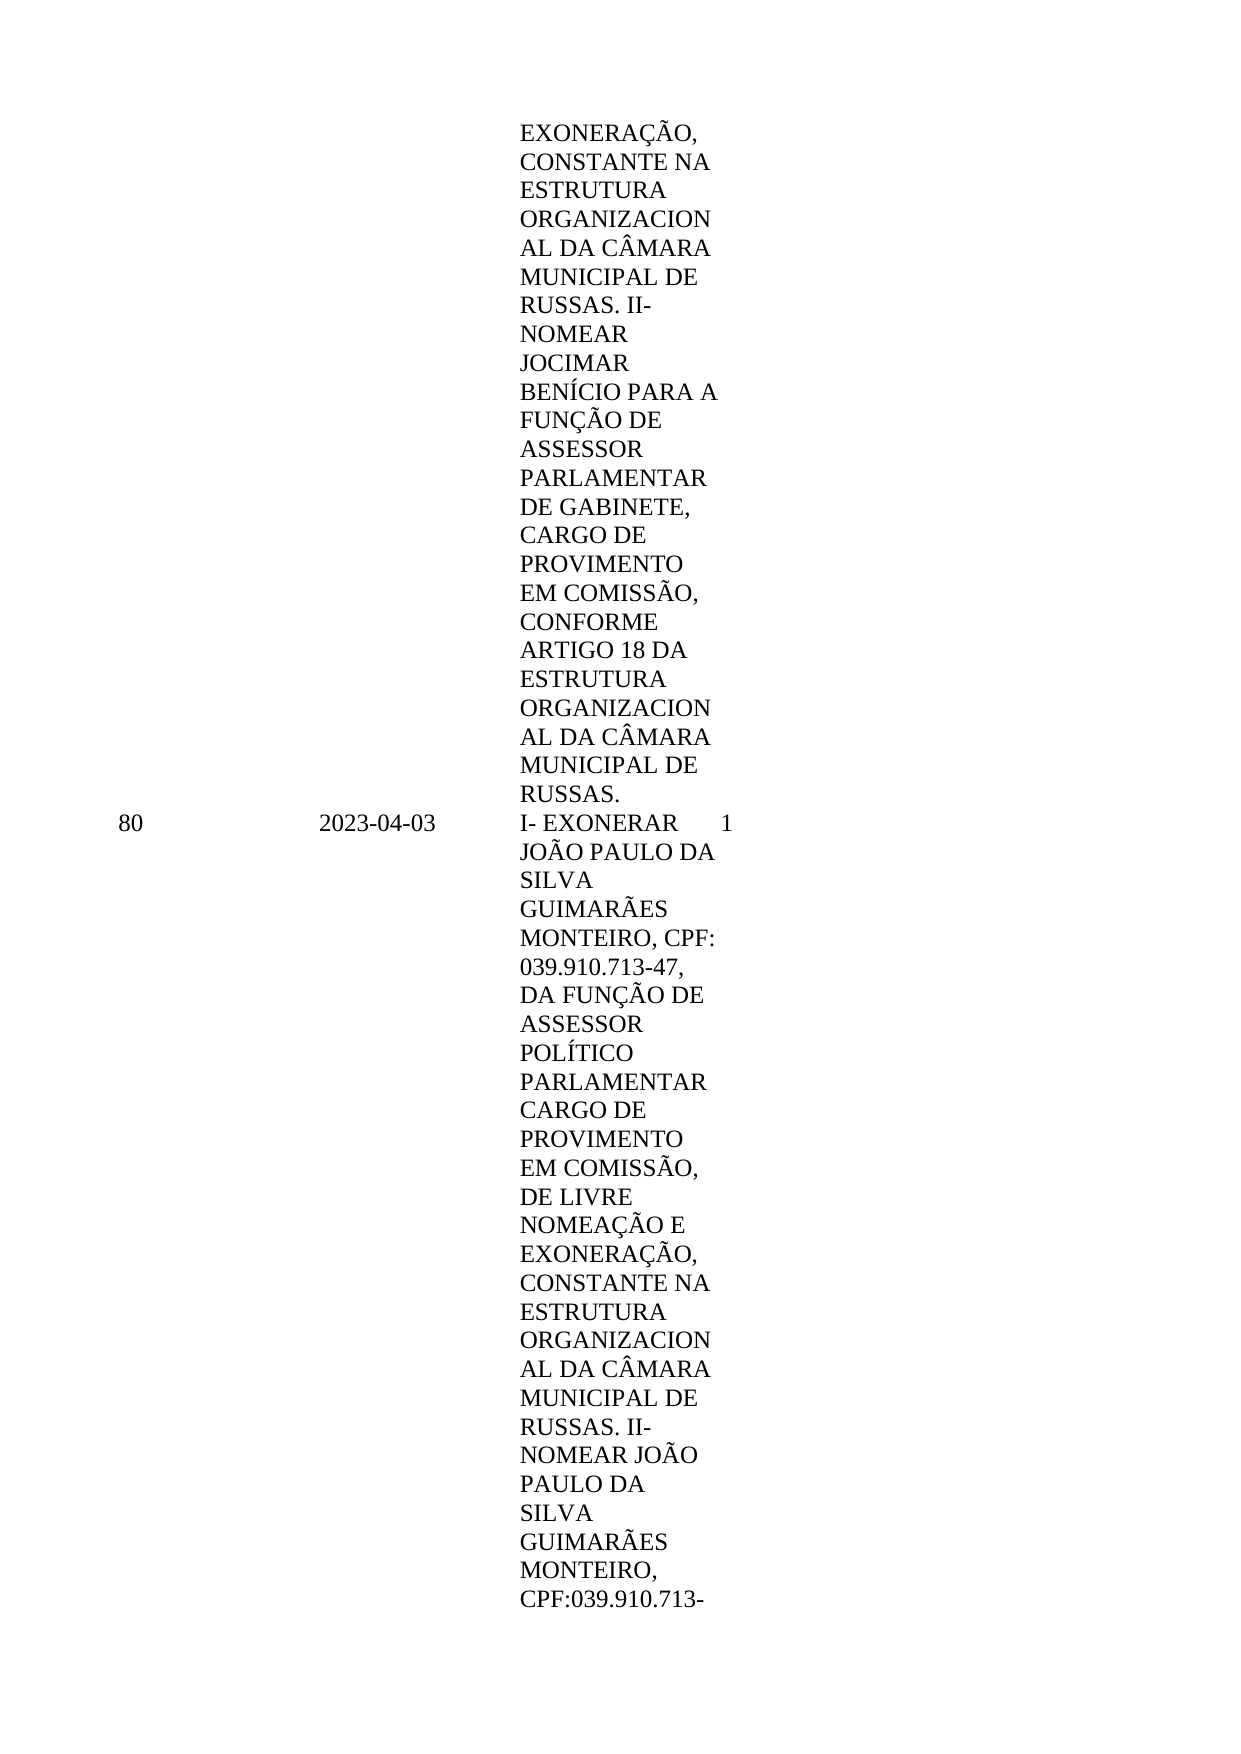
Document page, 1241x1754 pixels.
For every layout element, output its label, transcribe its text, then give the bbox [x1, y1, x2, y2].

table_cell 80 [118, 808, 319, 1613]
table_cell 2023-04-03 [319, 808, 519, 1613]
table_cell [118, 118, 319, 808]
table_cell [720, 118, 921, 808]
table_cell 1 [720, 808, 921, 1613]
table_cell [921, 118, 1122, 808]
table_cell I- EXONERAR JOÃO PAULO DA SILVA GUIMARÃES MONTEIRO, CPF: 039.910.713-47, DA FUNÇÃO DE ASSESSOR POLÍTICO PARLAMENTAR CARGO DE PROVIMENTO EM COMISSÃO, DE LIVRE NOMEAÇÃO E EXONERAÇÃO, CONSTANTE NA ESTRUTURA ORGANIZACIONAL DA CÂMARA MUNICIPAL DE RUSSAS. II- NOMEAR JOÃO PAULO DA SILVA GUIMARÃES MONTEIRO, CPF:039.910.713- [520, 808, 720, 1613]
table_cell [921, 808, 1122, 1613]
table_cell [319, 118, 519, 808]
table_cell EXONERAÇÃO, CONSTANTE NA ESTRUTURA ORGANIZACIONAL DA CÂMARA MUNICIPAL DE RUSSAS. II- NOMEAR JOCIMAR BENÍCIO PARA A FUNÇÃO DE ASSESSOR PARLAMENTAR DE GABINETE, CARGO DE PROVIMENTO EM COMISSÃO, CONFORME ARTIGO 18 DA ESTRUTURA ORGANIZACIONAL DA CÂMARA MUNICIPAL DE RUSSAS. [520, 118, 720, 808]
